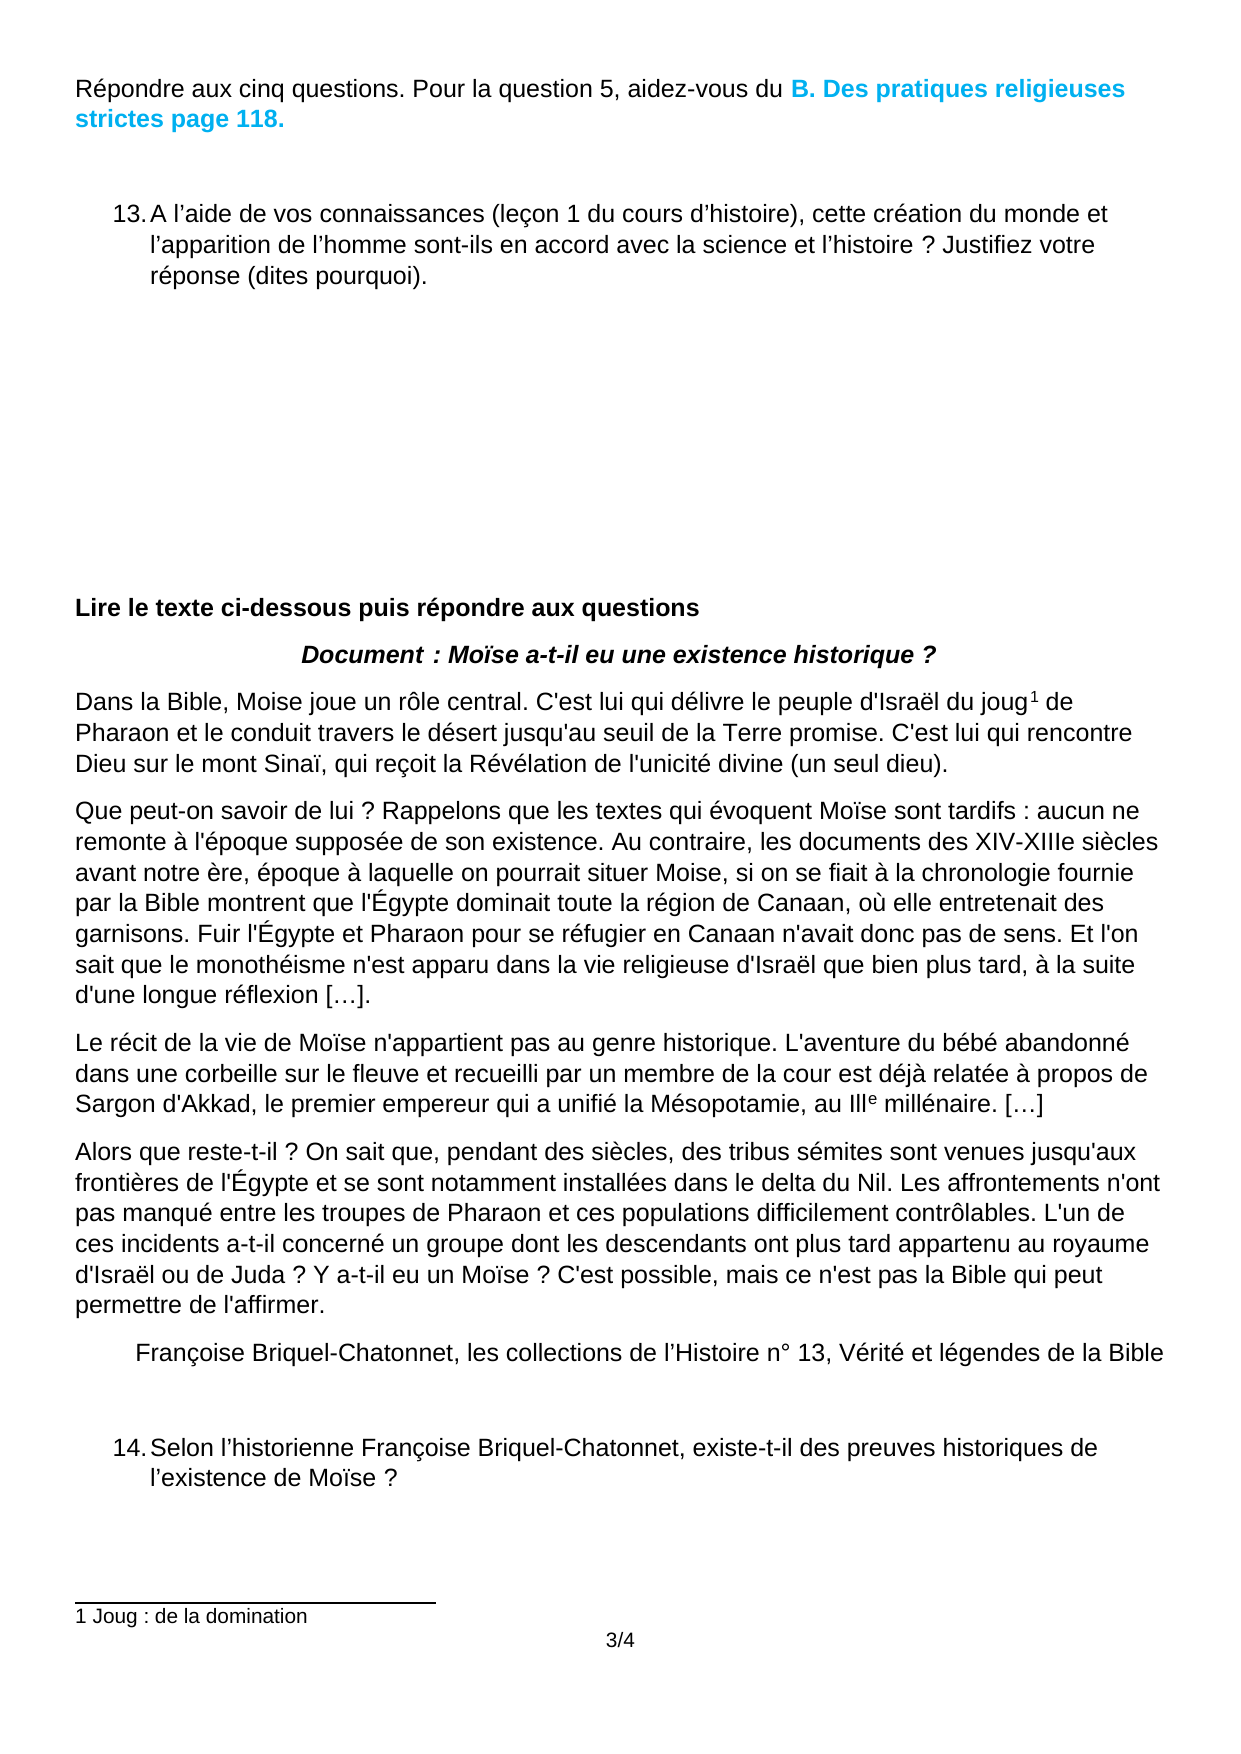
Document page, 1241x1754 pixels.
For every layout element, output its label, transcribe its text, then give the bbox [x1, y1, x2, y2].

list A l’aide de vos connaissances (leçon 1 du cours d’histoire), cette création du monde et l’apparition de l’homme sont-ils en accord avec la science et l’histoire ? Justifiez votre réponse (dites pourquoi). [112, 199, 1165, 289]
text Document : Moïse a-t-il eu une existence historique ? [75, 640, 1165, 669]
text Le récit de la vie de Moïse n'appartient pas au genre historique. L'aventure du bébé abandonné dans une corbeille sur le fleuve et recueilli par un membre de la cour est déjà relatée à propos de Sargon d'Akkad, le premier empereur qui a unifié la Mésopotamie, au Ille millénaire. […] [75, 1028, 1165, 1118]
text Dans la Bible, Moise joue un rôle central. C'est lui qui délivre le peuple d'Israël du joug de Pharaon et le conduit travers le désert jusqu'au seuil de la Terre promise. C'est lui qui rencontre Dieu sur le mont Sinaï, qui reçoit la Révélation de l'unicité divine (un seul dieu). [75, 687, 1165, 777]
text Joug : de la domination [75, 1603, 1165, 1627]
text Que peut-on savoir de lui ? Rappelons que les textes qui évoquent Moïse sont tardifs : aucun ne remonte à l'époque supposée de son existence. Au contraire, les documents des XIV-XIIIe siècles avant notre ère, époque à laquelle on pourrait situer Moise, si on se fiait à la chronologie fournie par la Bible montrent que l'Égypte dominait toute la région de Canaan, où elle entretenait des garnisons. Fuir l'Égypte et Pharaon pour se réfugier en Canaan n'avait donc pas de sens. Et l'on sait que le monothéisme n'est apparu dans la vie religieuse d'Israël que bien plus tard, à la suite d'une longue réflexion […]. [75, 796, 1165, 1009]
list Selon l’historienne Françoise Briquel-Chatonnet, existe-t-il des preuves historiques de l’existence de Moïse ? [112, 1433, 1165, 1492]
text Répondre aux cinq questions. Pour la question 5, aidez-vous du B. Des pratiques religieuses strictes page 118. [75, 74, 1165, 133]
text Lire le texte ci-dessous puis répondre aux questions [75, 592, 1165, 621]
text Alors que reste-t-il ? On sait que, pendant des siècles, des tribus sémites sont venues jusqu'aux frontières de l'Égypte et se sont notamment installées dans le delta du Nil. Les affrontements n'ont pas manqué entre les troupes de Pharaon et ces populations difficilement contrôlables. L'un de ces incidents a-t-il concerné un groupe dont les descendants ont plus tard appartenu au royaume d'Israël ou de Juda ? Y a-t-il eu un Moïse ? C'est possible, mais ce n'est pas la Bible qui peut permettre de l'affirmer. [75, 1137, 1165, 1319]
text Françoise Briquel-Chatonnet, les collections de l’Histoire n° 13, Vérité et légendes de la Bible [75, 1338, 1165, 1367]
